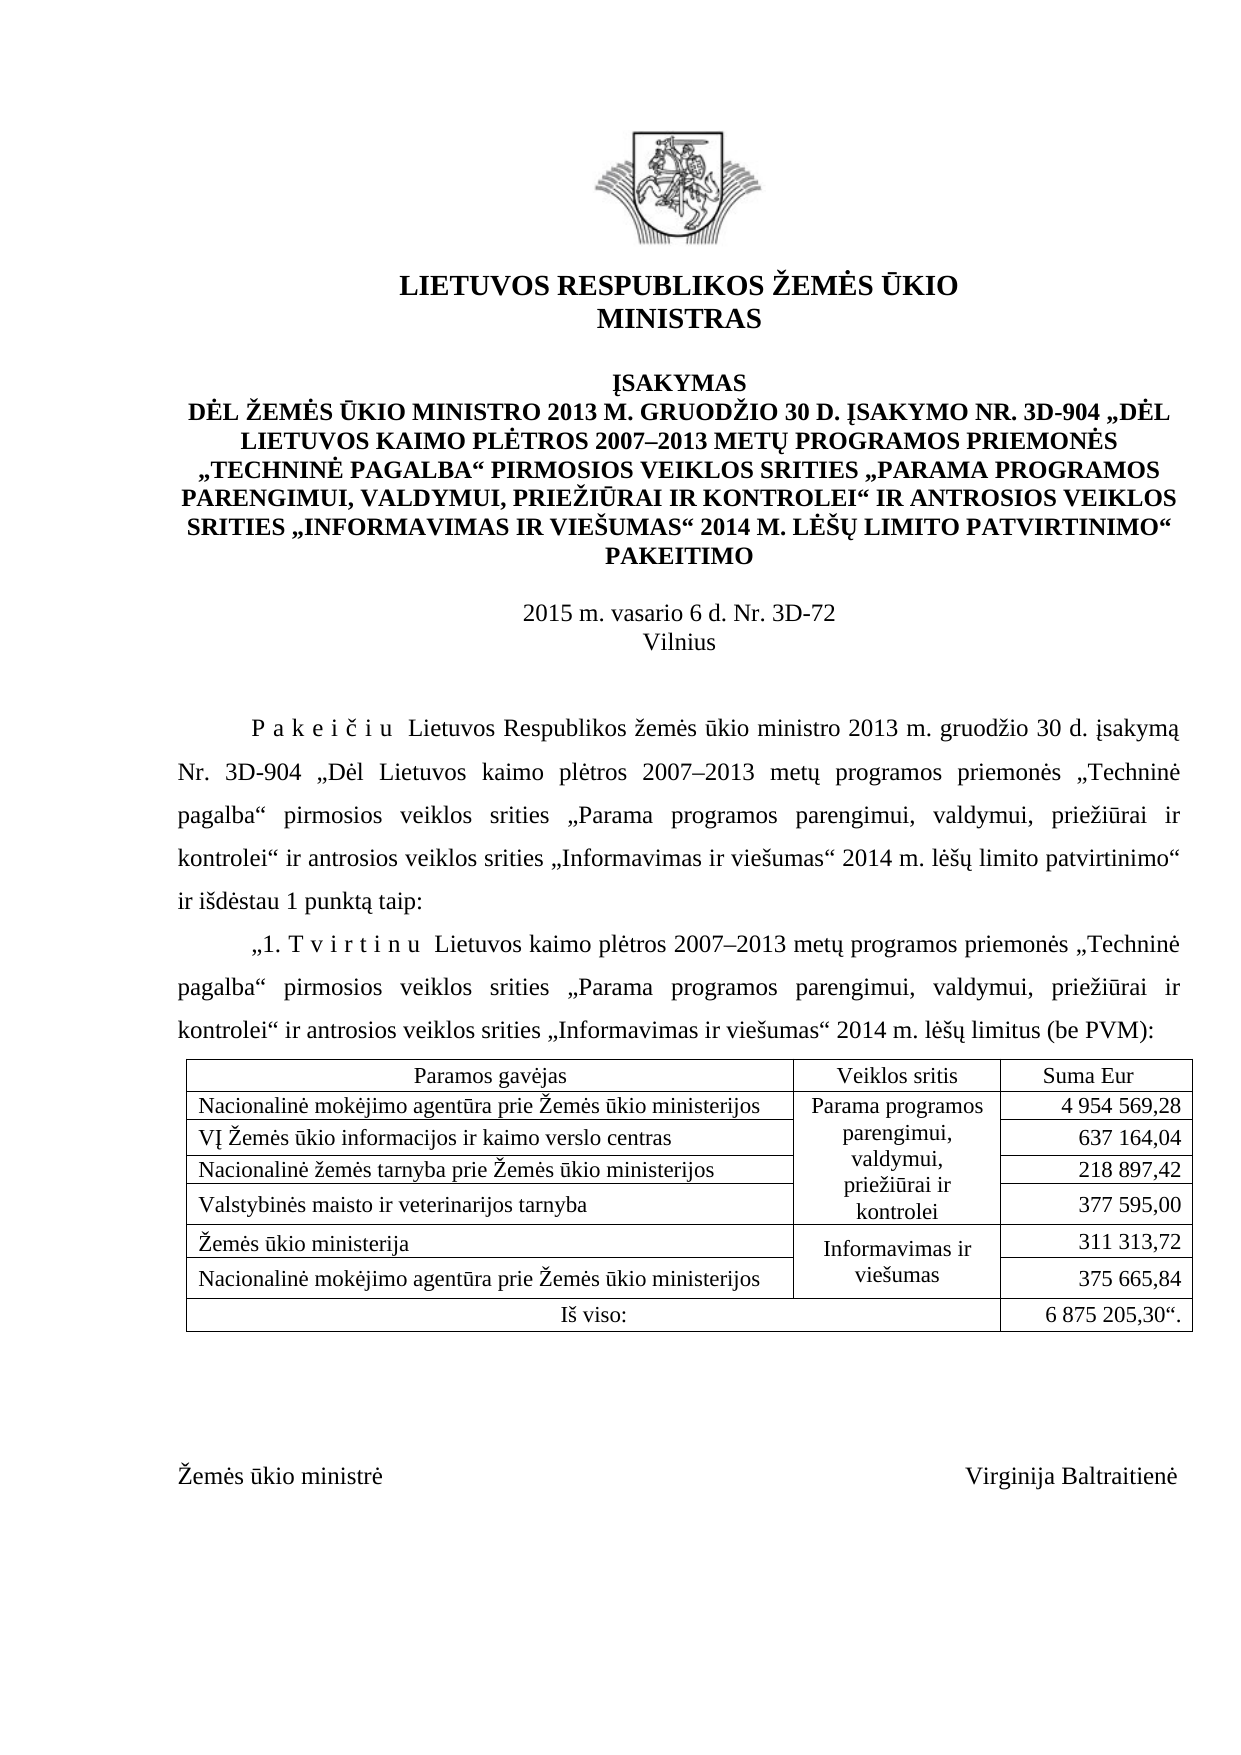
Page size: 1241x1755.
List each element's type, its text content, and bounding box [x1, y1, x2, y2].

table_cell Nacionalinė mokėjimo agentūra prie Žemės ūkio ministerijos [187, 1092, 793, 1119]
table_cell 218 897,42 [1001, 1156, 1192, 1183]
table_cell Iš viso: [187, 1299, 1000, 1331]
table_cell Žemės ūkio ministerija [187, 1225, 793, 1257]
table_cell 4 954 569,28 [1001, 1092, 1192, 1119]
text „1. T v i r t i n u Lietuvos kaimo plėtros 2007–2013 metų programos priemonės „Techninė pagalba“ pirmosios veiklos srities „Parama programos parengimui, valdymui, priežiūrai ir kontrolei“ ir antrosios veiklos srities „Informavimas ir viešumas“ 2014 m. lėšų limitus (be PVM): [177, 929, 1181, 1044]
table_cell 6 875 205,30“. [1001, 1299, 1192, 1331]
table_header Suma Eur [1001, 1060, 1192, 1091]
text MINISTRAS [177, 301, 1181, 335]
table_cell 377 595,00 [1001, 1184, 1192, 1224]
text Žemės ūkio ministrė Virginija Baltraitienė [177, 1461, 1181, 1490]
text DĖL ŽEMĖS ŪKIO MINISTRO 2013 M. GRUODŽIO 30 D. ĮSAKYMO NR. 3D-904 „DĖL LIETUVOS KAIMO PLĖTROS 2007–2013 METŲ PROGRAMOS PRIEMONĖS „TECHNINĖ PAGALBA“ PIRMOSIOS VEIKLOS SRITIES „PARAMA PROGRAMOS PARENGIMUI, VALDYMUI, PRIEŽIŪRAI IR KONTROLEI“ IR ANTROSIOS VEIKLOS SRITIES „INFORMAVIMAS IR VIEŠUMAS“ 2014 M. LĖŠŲ LIMITO PATVIRTINIMO“ pAKEITIMO [177, 397, 1181, 570]
table_cell Nacionalinė žemės tarnyba prie Žemės ūkio ministerijos [187, 1156, 793, 1183]
table_cell 375 665,84 [1001, 1258, 1192, 1298]
table_cell 637 164,04 [1001, 1120, 1192, 1155]
text LIETUVOS RESPUBLIKOS ŽEMĖS ŪKIO [177, 268, 1181, 301]
table_cell Valstybinės maisto ir veterinarijos tarnyba [187, 1184, 793, 1224]
table_header Paramos gavėjas [187, 1060, 793, 1091]
text ĮSAKYMAS [177, 368, 1181, 397]
table_cell Informavimas ir viešumas [794, 1225, 1000, 1298]
table_cell VĮ Žemės ūkio informacijos ir kaimo verslo centras [187, 1120, 793, 1155]
text 2015 m. vasario 6 d. Nr. 3D-72 [177, 598, 1181, 627]
table_header Veiklos sritis [794, 1060, 1000, 1091]
text Vilnius [177, 627, 1181, 656]
table_cell Parama programos parengimui, valdymui, priežiūrai ir kontrolei [794, 1092, 1000, 1224]
text P a k e i č i u Lietuvos Respublikos žemės ūkio ministro 2013 m. gruodžio 30 d. įsakymą Nr. 3D-904 „Dėl Lietuvos kaimo plėtros 2007–2013 metų programos priemonės „Techninė pagalba“ pirmosios veiklos srities „Parama programos parengimui, valdymui, priežiūrai ir kontrolei“ ir antrosios veiklos srities „Informavimas ir viešumas“ 2014 m. lėšų limito patvirtinimo“ ir išdėstau 1 punktą taip: [177, 713, 1181, 915]
table_cell Nacionalinė mokėjimo agentūra prie Žemės ūkio ministerijos [187, 1258, 793, 1298]
table_cell 311 313,72 [1001, 1225, 1192, 1257]
